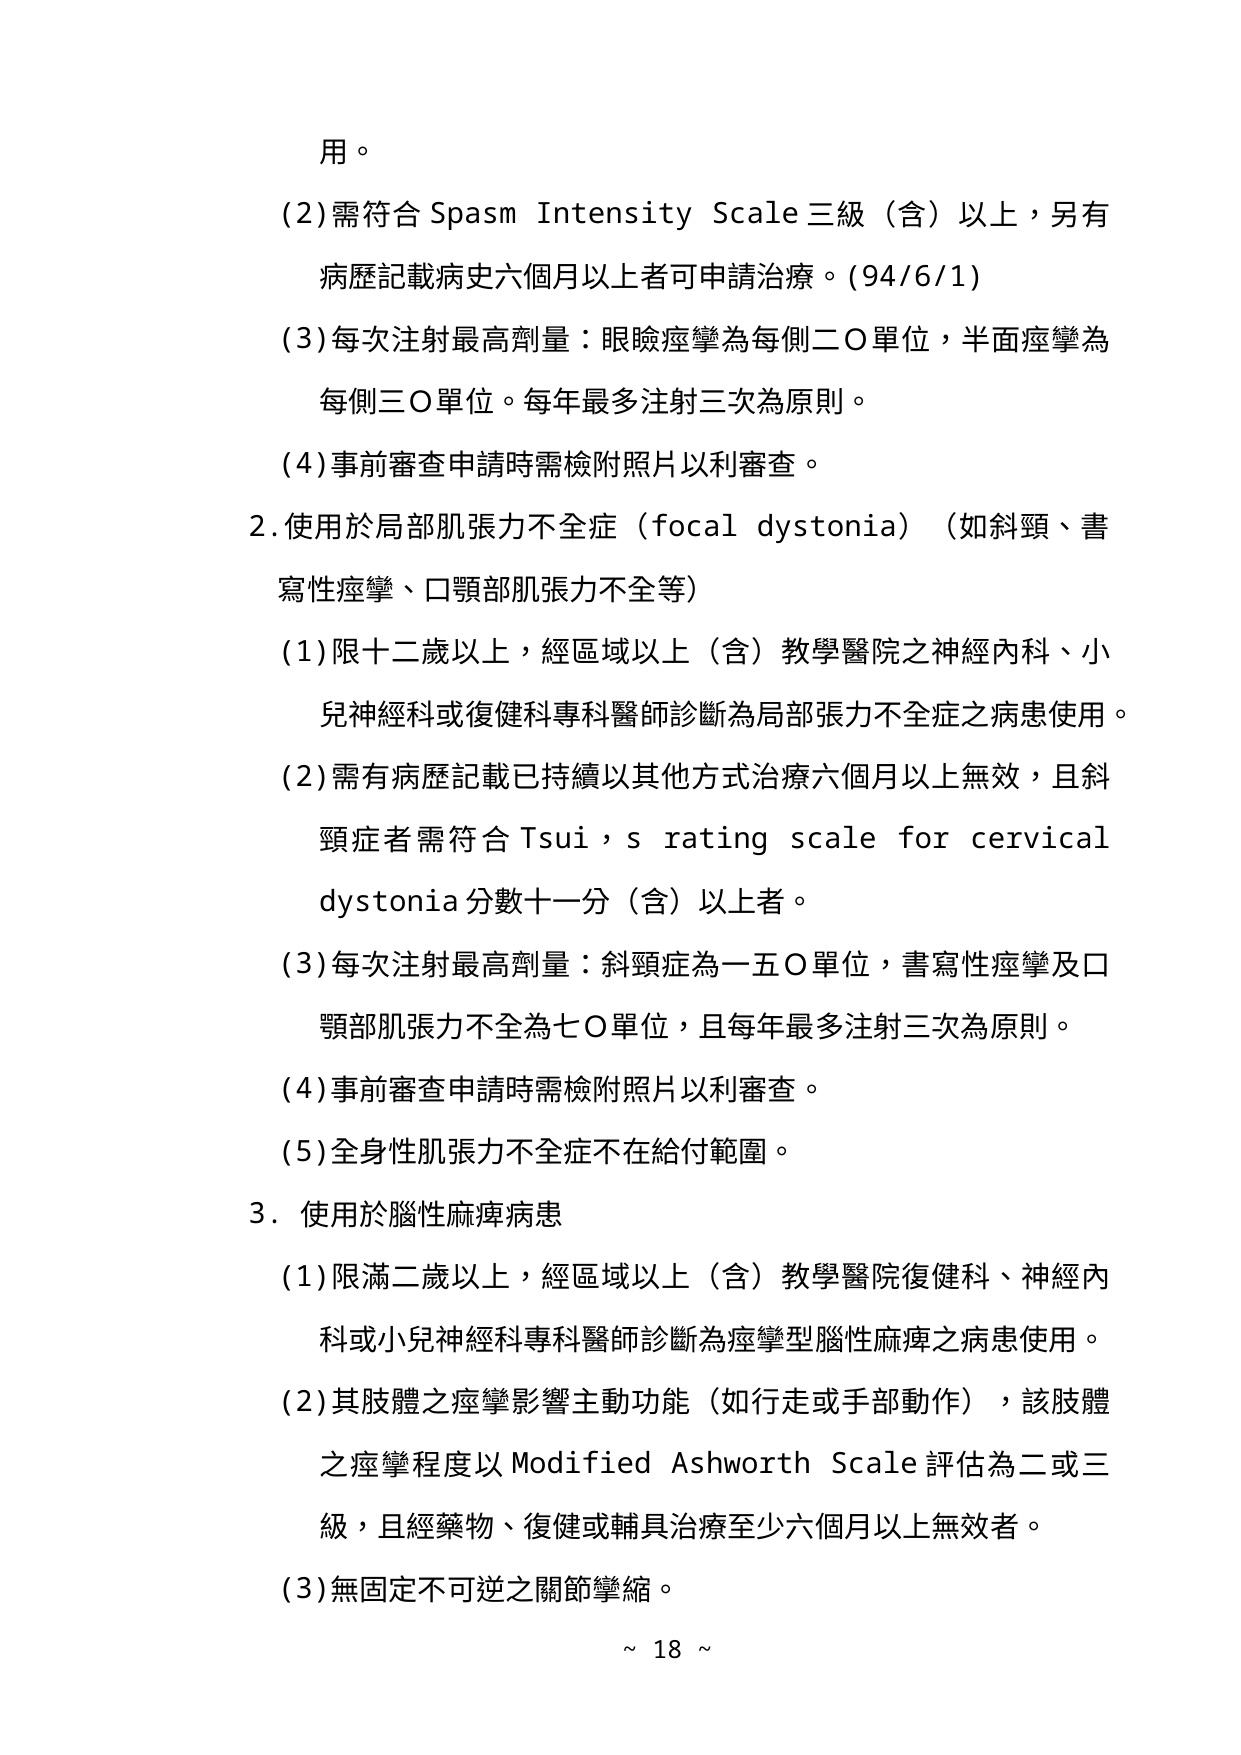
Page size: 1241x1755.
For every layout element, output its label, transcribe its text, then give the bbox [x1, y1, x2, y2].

text 3. 使用於腦性麻痺病患 [248, 1171, 1110, 1233]
text (3)每次注射最高劑量：眼瞼痙攣為每側二Ｏ單位，半面痙攣為每側三Ｏ單位。每年最多注射三次為原則。 [278, 296, 1110, 421]
text (3)無固定不可逆之關節攣縮。 [278, 1546, 1110, 1608]
text (5)全身性肌張力不全症不在給付範圍。 [278, 1108, 1110, 1171]
text (4)事前審查申請時需檢附照片以利審查。 [278, 1046, 1110, 1108]
text (4)事前審查申請時需檢附照片以利審查。 [278, 421, 1110, 483]
text (2)需符合Spasm Intensity Scale三級（含）以上，另有病歷記載病史六個月以上者可申請治療。(94/6/1) [278, 171, 1110, 296]
text (3)每次注射最高劑量：斜頸症為一五Ｏ單位，書寫性痙攣及口顎部肌張力不全為七Ｏ單位，且每年最多注射三次為原則。 [278, 921, 1110, 1046]
text (2)其肢體之痙攣影響主動功能（如行走或手部動作），該肢體之痙攣程度以Modified Ashworth Scale評估為二或三級，且經藥物、復健或輔具治療至少六個月以上無效者。 [278, 1358, 1110, 1546]
text (1)限十二歲以上，經區域以上（含）教學醫院之神經內科、小兒神經科或復健科專科醫師診斷為局部張力不全症之病患使用。 [278, 608, 1110, 733]
text 2.使用於局部肌張力不全症（focal dystonia）（如斜頸、書寫性痙攣、口顎部肌張力不全等） [248, 483, 1110, 608]
text 用。 [278, 108, 1110, 171]
text (2)需有病歷記載已持續以其他方式治療六個月以上無效，且斜頸症者需符合Tsui，s rating scale for cervical dystonia分數十一分（含）以上者。 [278, 733, 1110, 921]
text (1)限滿二歲以上，經區域以上（含）教學醫院復健科、神經內科或小兒神經科專科醫師診斷為痙攣型腦性麻痺之病患使用。 [278, 1233, 1110, 1358]
